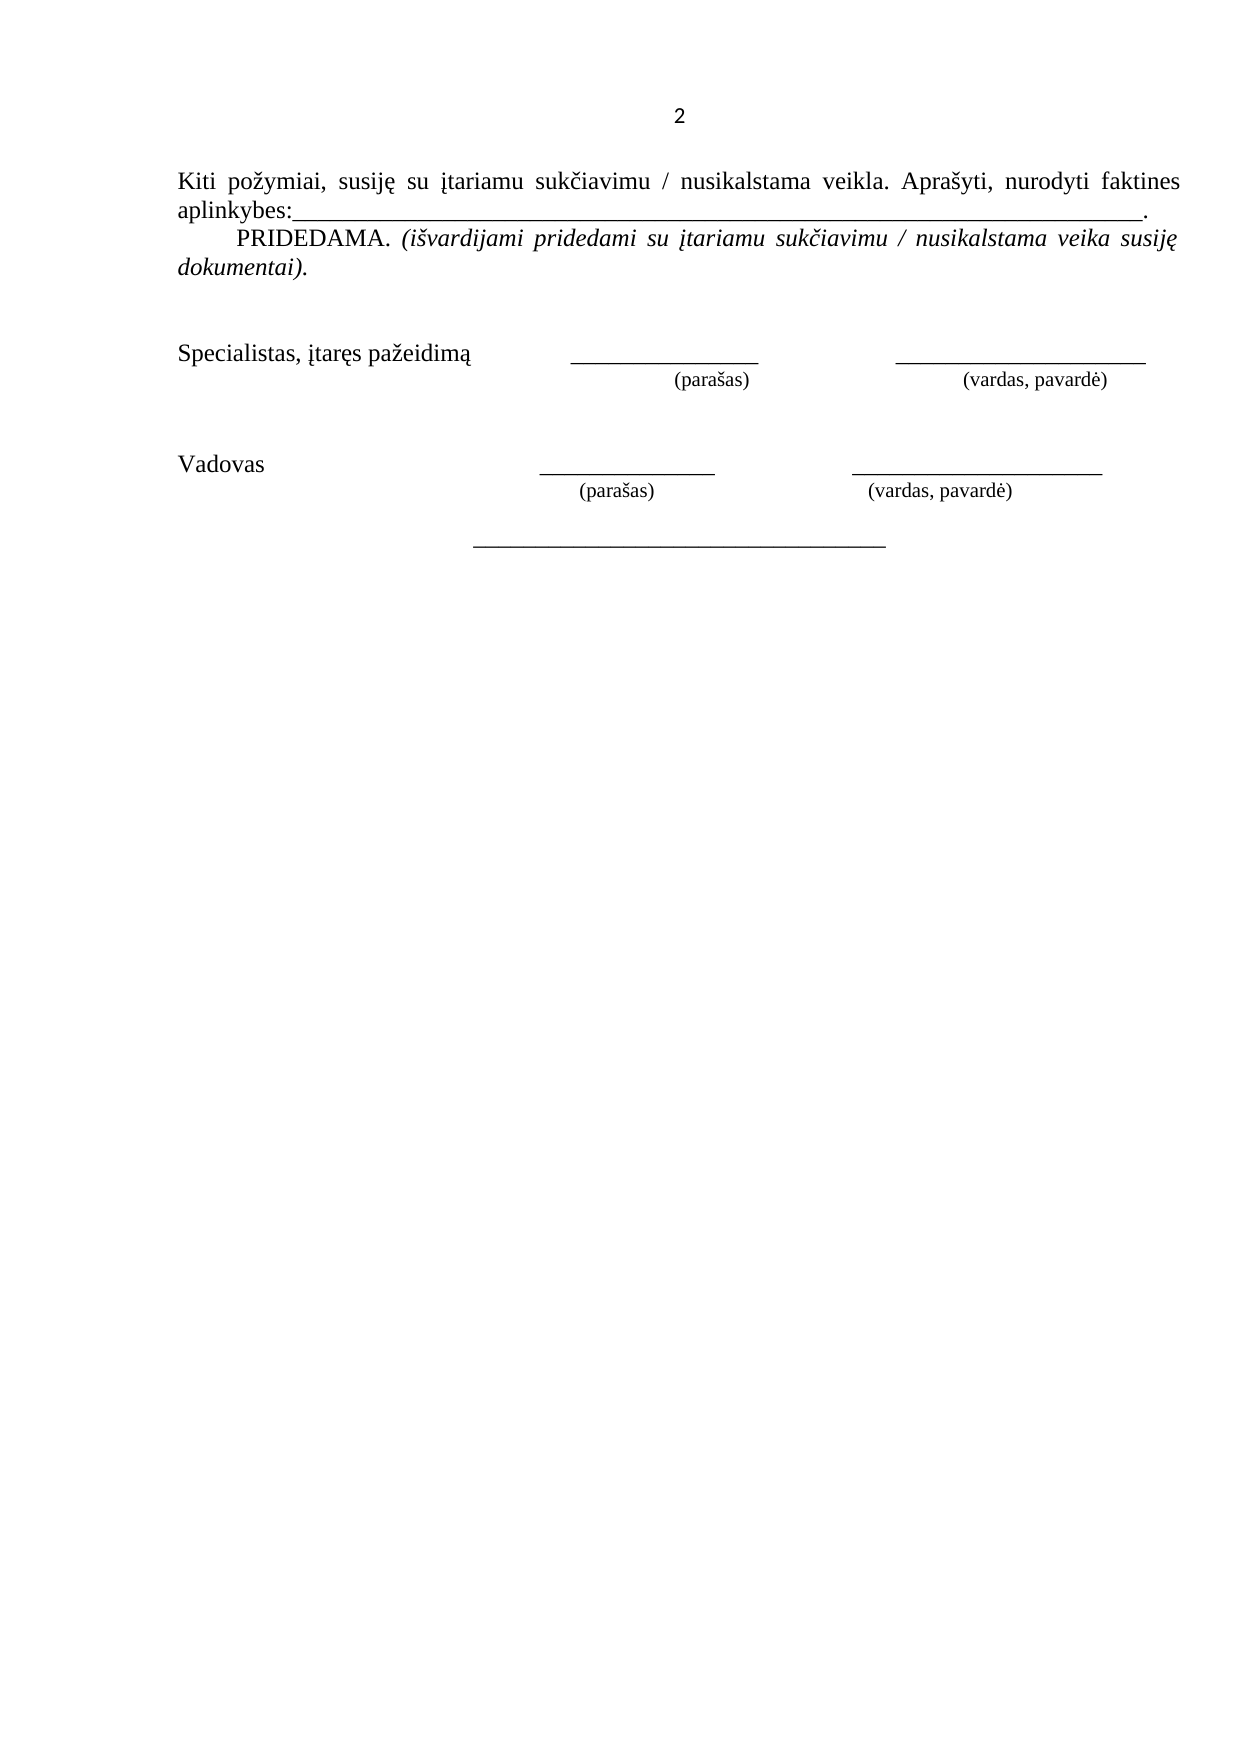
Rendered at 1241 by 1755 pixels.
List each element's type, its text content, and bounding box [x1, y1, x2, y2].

text ––––––––––––––––––––––––––––––––– [177, 530, 1181, 559]
text Kiti požymiai, susiję su įtariamu sukčiavimu / nusikalstama veikla. Aprašyti, nurodyti faktines aplinkybes:____________________________________________________________________. [177, 166, 1181, 223]
text Specialistas, įtaręs pažeidimą _______________ ____________________ [177, 338, 1181, 367]
text PRIDEDAMA. (išvardijami pridedami su įtariamu sukčiavimu / nusikalstama veika susiję dokumentai). [177, 223, 1181, 281]
text (parašas) (vardas, pavardė) [177, 477, 1181, 502]
text Vadovas ______________ ____________________ [177, 449, 1181, 477]
text (parašas) (vardas, pavardė) [177, 367, 1181, 391]
